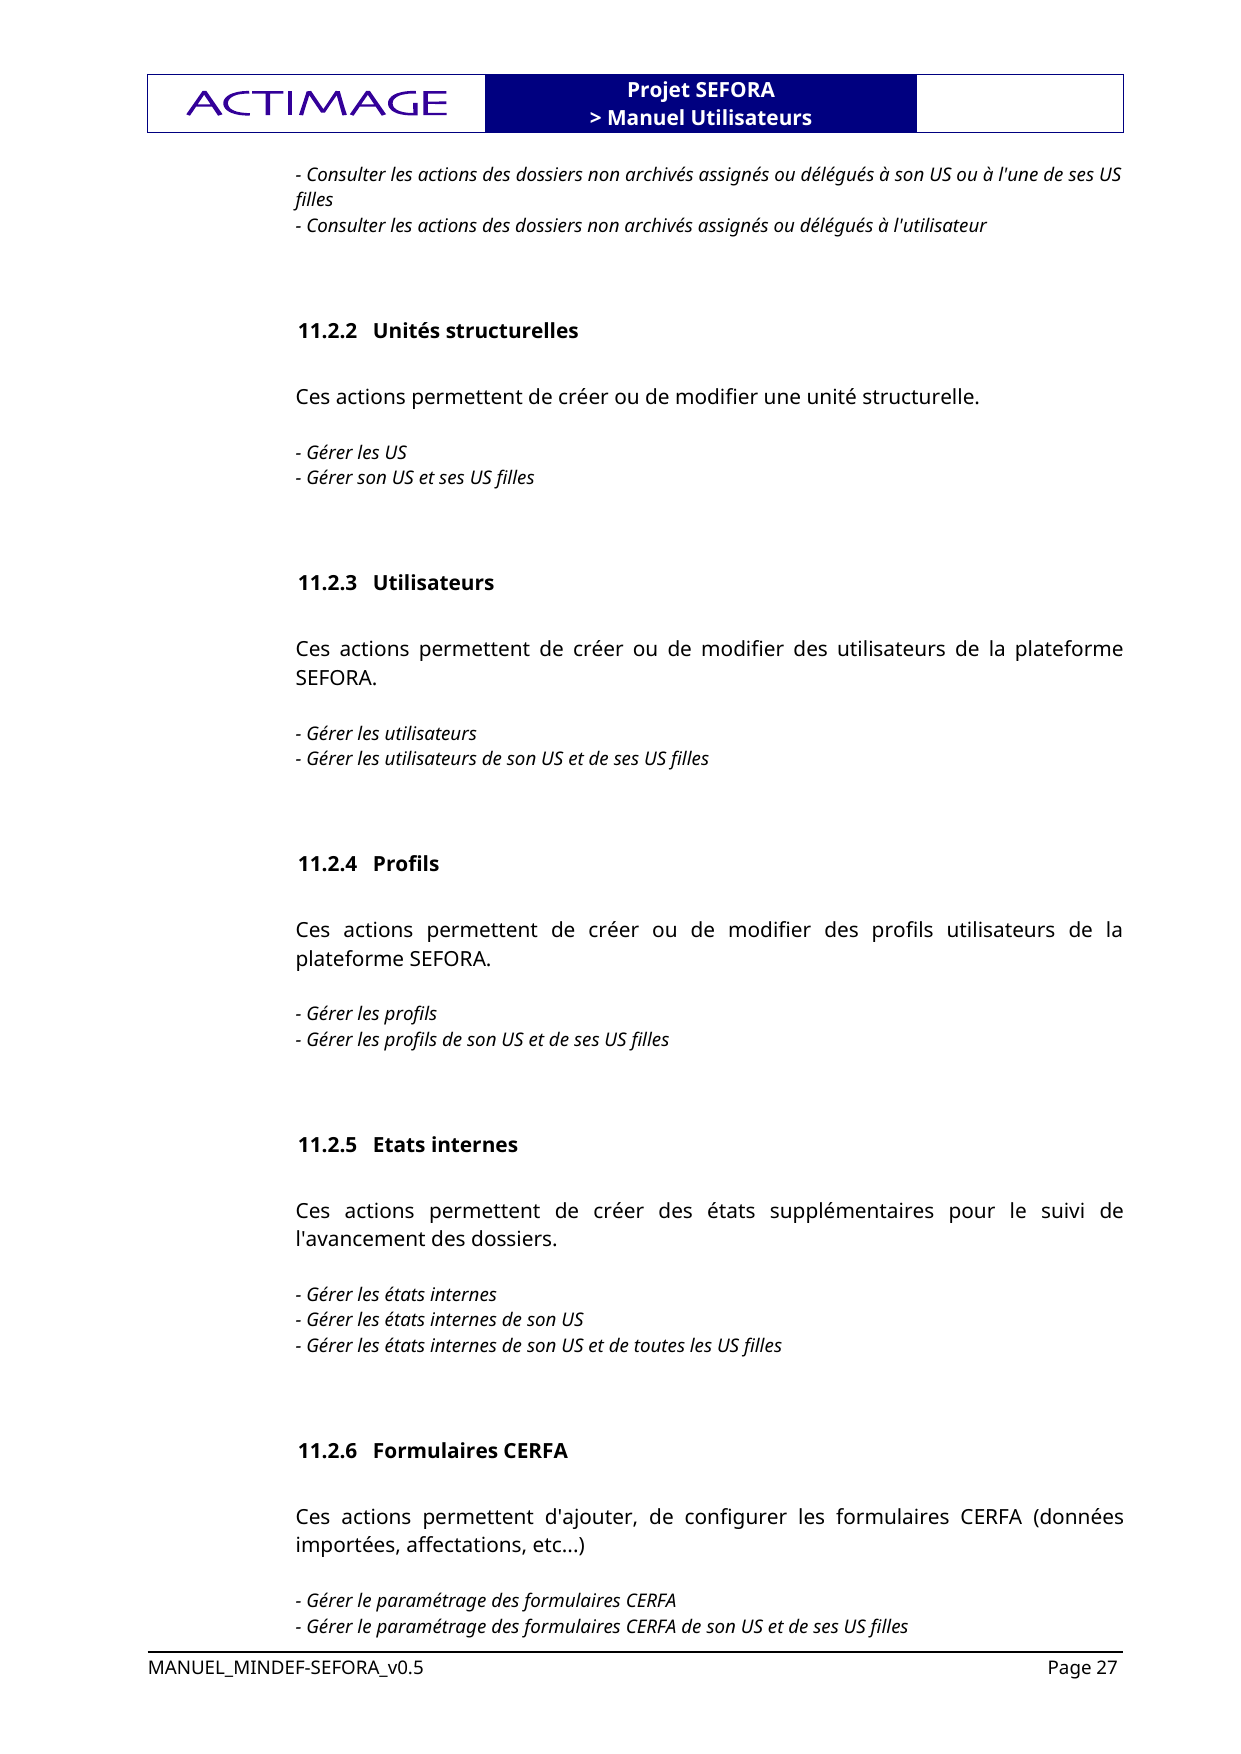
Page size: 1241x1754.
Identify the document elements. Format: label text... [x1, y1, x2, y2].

text Ces actions permettent de créer ou de modifier des profils utilisateurs de la plateforme SEFORA. [295, 915, 1125, 972]
text - Consulter les actions des dossiers non archivés assignés ou délégués à son US ou à l'une de ses US filles [295, 161, 1125, 212]
text - Gérer le paramétrage des formulaires CERFA de son US et de ses US filles [295, 1613, 1125, 1638]
text - Gérer le paramétrage des formulaires CERFA [295, 1587, 1125, 1613]
text - Gérer les états internes de son US [295, 1307, 1125, 1332]
text - Consulter les actions des dossiers non archivés assignés ou délégués à l'utilisateur [295, 212, 1125, 238]
text - Gérer les US [295, 439, 1125, 464]
subtitle Formulaires CERFA [298, 1436, 1125, 1465]
text - Gérer les profils de son US et de ses US filles [295, 1026, 1125, 1052]
subtitle Etats internes [298, 1130, 1125, 1158]
text - Gérer son US et ses US filles [295, 464, 1125, 490]
text - Gérer les utilisateurs [295, 720, 1125, 745]
text Ces actions permettent de créer ou de modifier une unité structurelle. [295, 382, 1125, 411]
text Ces actions permettent de créer ou de modifier des utilisateurs de la plateforme SEFORA. [295, 634, 1125, 691]
subtitle Utilisateurs [298, 568, 1125, 597]
subtitle Unités structurelles [298, 316, 1125, 345]
text Ces actions permettent d'ajouter, de configurer les formulaires CERFA (données importées, affectations, etc...) [295, 1502, 1125, 1559]
text - Gérer les profils [295, 1001, 1125, 1026]
text - Gérer les utilisateurs de son US et de ses US filles [295, 745, 1125, 771]
subtitle Profils [298, 849, 1125, 878]
text Ces actions permettent de créer des états supplémentaires pour le suivi de l'avancement des dossiers. [295, 1196, 1125, 1253]
text - Gérer les états internes de son US et de toutes les US filles [295, 1332, 1125, 1358]
text - Gérer les états internes [295, 1281, 1125, 1307]
